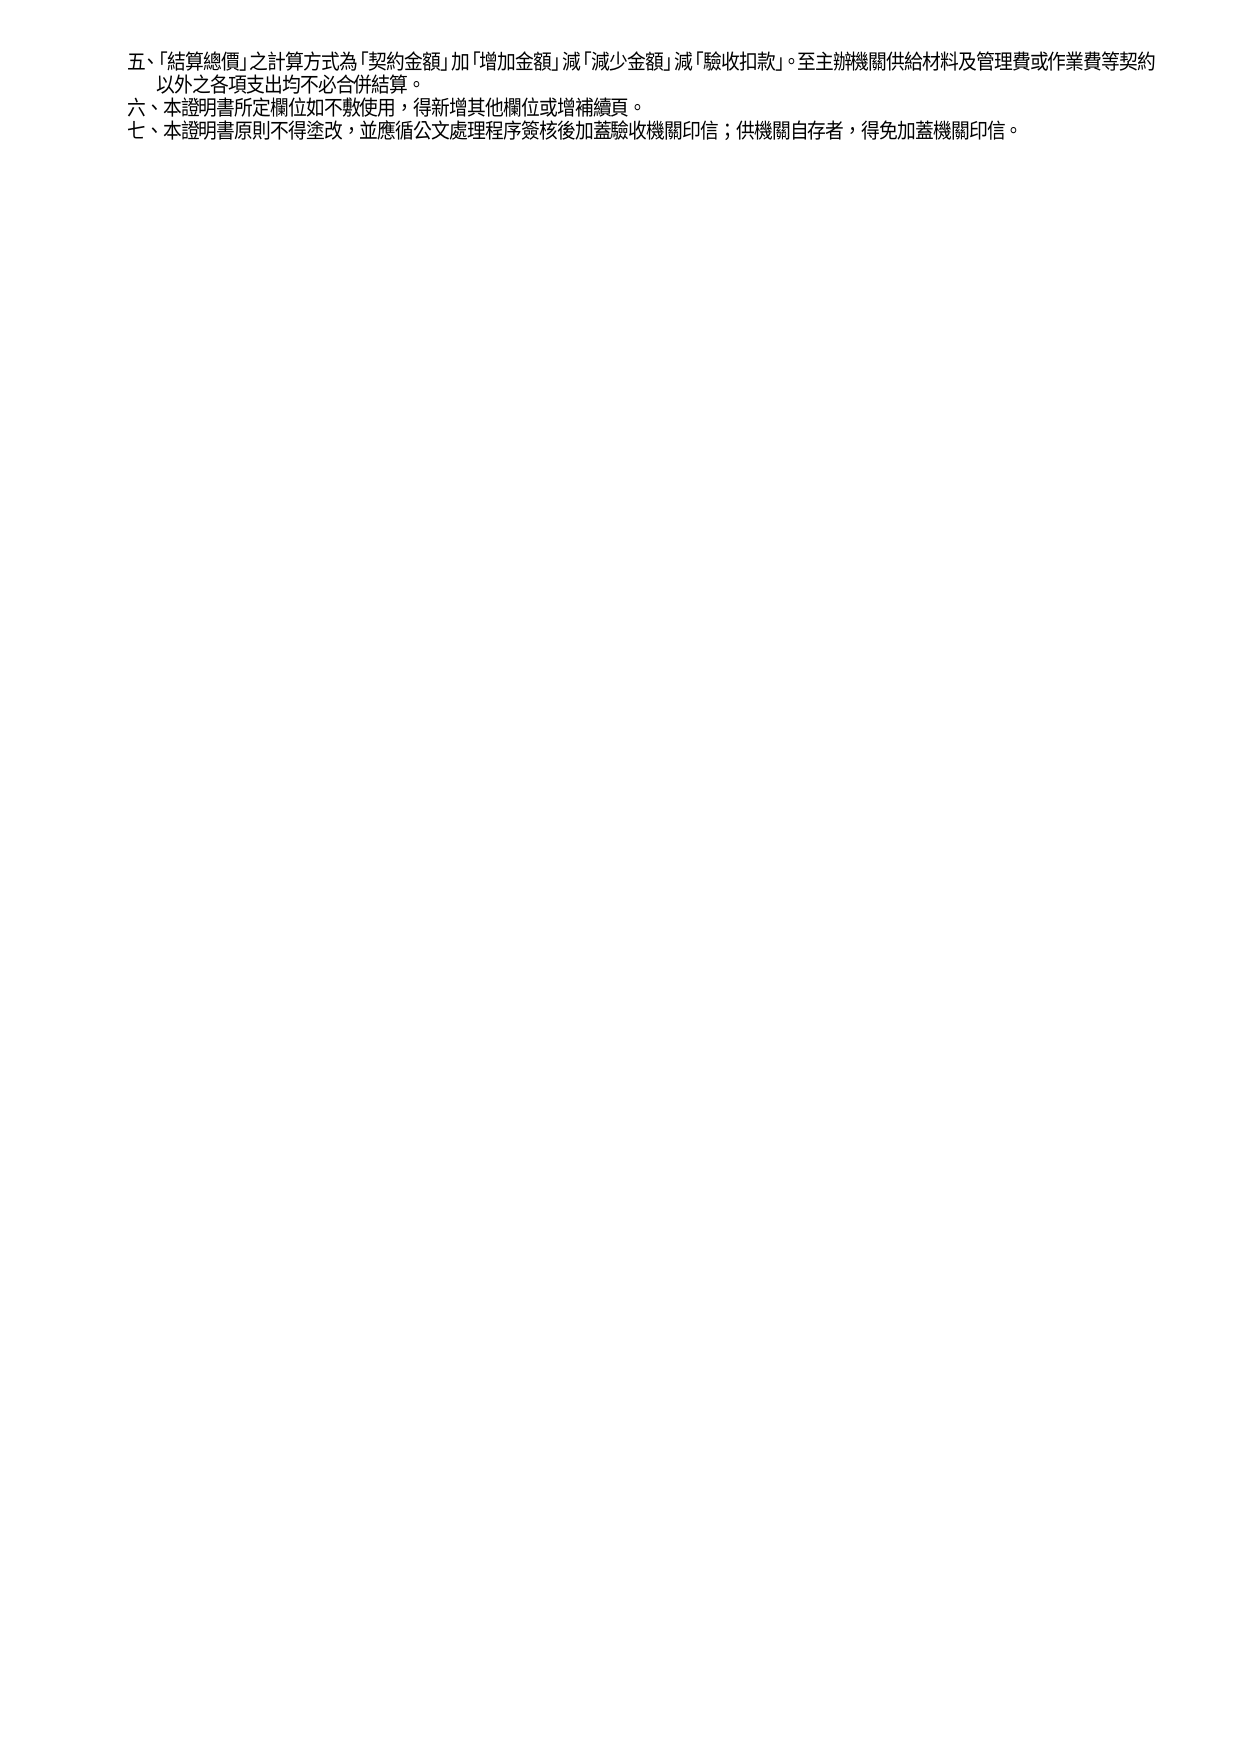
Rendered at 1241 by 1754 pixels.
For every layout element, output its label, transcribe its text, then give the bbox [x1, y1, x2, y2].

text 七、本證明書原則不得塗改，並應循公文處理程序簽核後加蓋驗收機關印信；供機關自存者，得免加蓋機關印信。 [127, 120, 1156, 143]
text 六、本證明書所定欄位如不敷使用，得新增其他欄位或增補續頁。 [127, 97, 1156, 120]
text 五、「結算總價」之計算方式為「契約金額」加「增加金額」減「減少金額」減「驗收扣款」。至主辦機關供給材料及管理費或作業費等契約以外之各項支出均不必合併結算。 [127, 51, 1156, 97]
